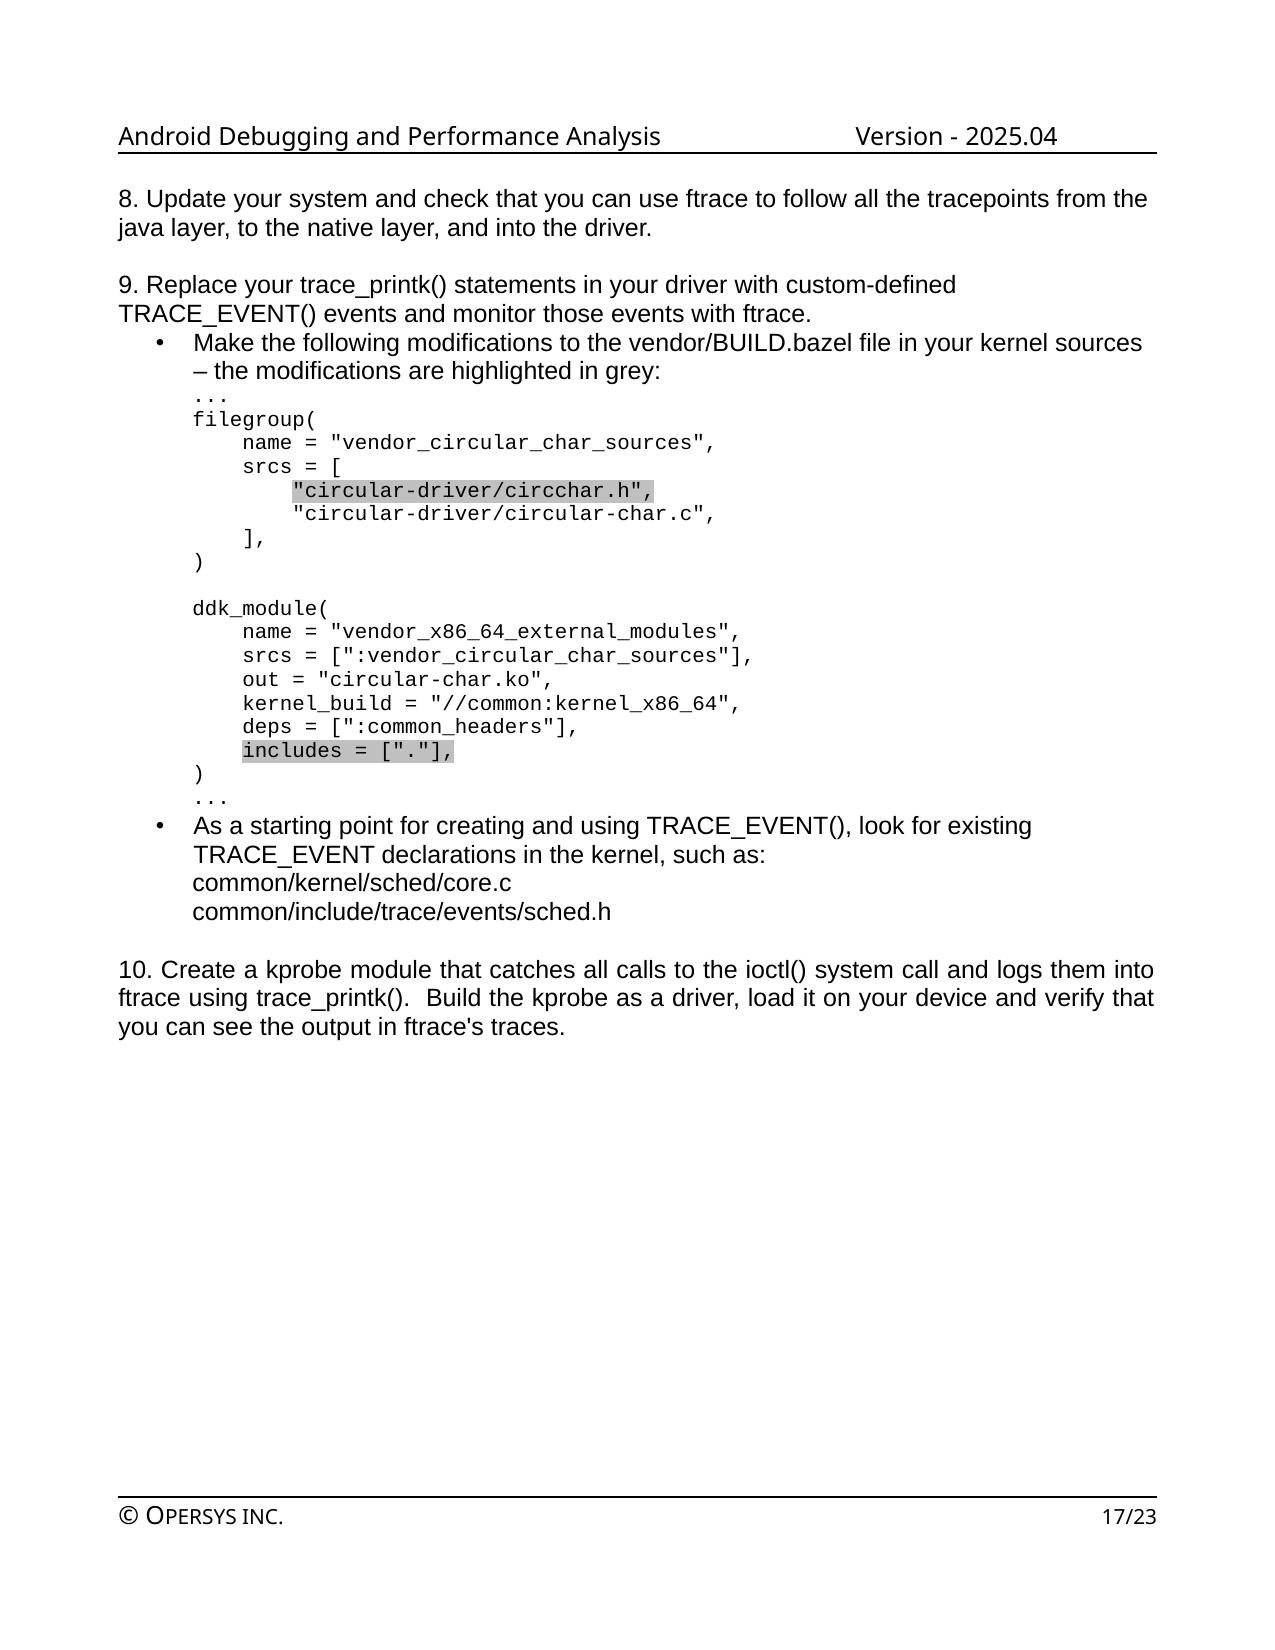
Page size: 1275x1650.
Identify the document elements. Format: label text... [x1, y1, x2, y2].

text srcs = [":vendor_circular_char_sources"], [192, 645, 1157, 669]
text deps = [":common_headers"], [192, 716, 1157, 740]
text name = "vendor_circular_char_sources", [192, 432, 1157, 456]
text 10. Create a kprobe module that catches all calls to the ioctl() system call and logs them into ftrace using trace_printk(). Build the kprobe as a driver, load it on your device and verify that you can see the output in ftrace's traces. [118, 954, 1157, 1041]
text 8. Update your system and check that you can use ftrace to follow all the tracepoints from the java layer, to the native layer, and into the driver. [118, 184, 1157, 241]
text ddk_module( [192, 598, 1157, 622]
text filegroup( [192, 409, 1157, 432]
text kernel_build = "//common:kernel_x86_64", [192, 692, 1157, 716]
text "circular-driver/circchar.h", [192, 480, 1157, 503]
text name = "vendor_x86_64_external_modules", [192, 622, 1157, 645]
text 9. Replace your trace_printk() statements in your driver with custom-defined TRACE_EVENT() events and monitor those events with ftrace. [118, 270, 1157, 327]
text ... [192, 385, 1157, 409]
text includes = ["."], [192, 740, 1157, 763]
text ) [192, 763, 1157, 787]
list As a starting point for creating and using TRACE_EVENT(), look for existing TRACE_EVENT declarations in the kernel, such as: [156, 811, 1157, 868]
text out = "circular-char.ko", [192, 669, 1157, 692]
text common/include/trace/events/sched.h [192, 897, 1157, 926]
text "circular-driver/circular-char.c", [192, 503, 1157, 527]
text ], [192, 527, 1157, 551]
text ) [192, 551, 1157, 574]
text common/kernel/sched/core.c [192, 868, 1157, 897]
list Make the following modifications to the vendor/BUILD.bazel file in your kernel sources – the modifications are highlighted in grey: [156, 327, 1157, 385]
text ... [192, 787, 1157, 811]
text srcs = [ [192, 456, 1157, 480]
